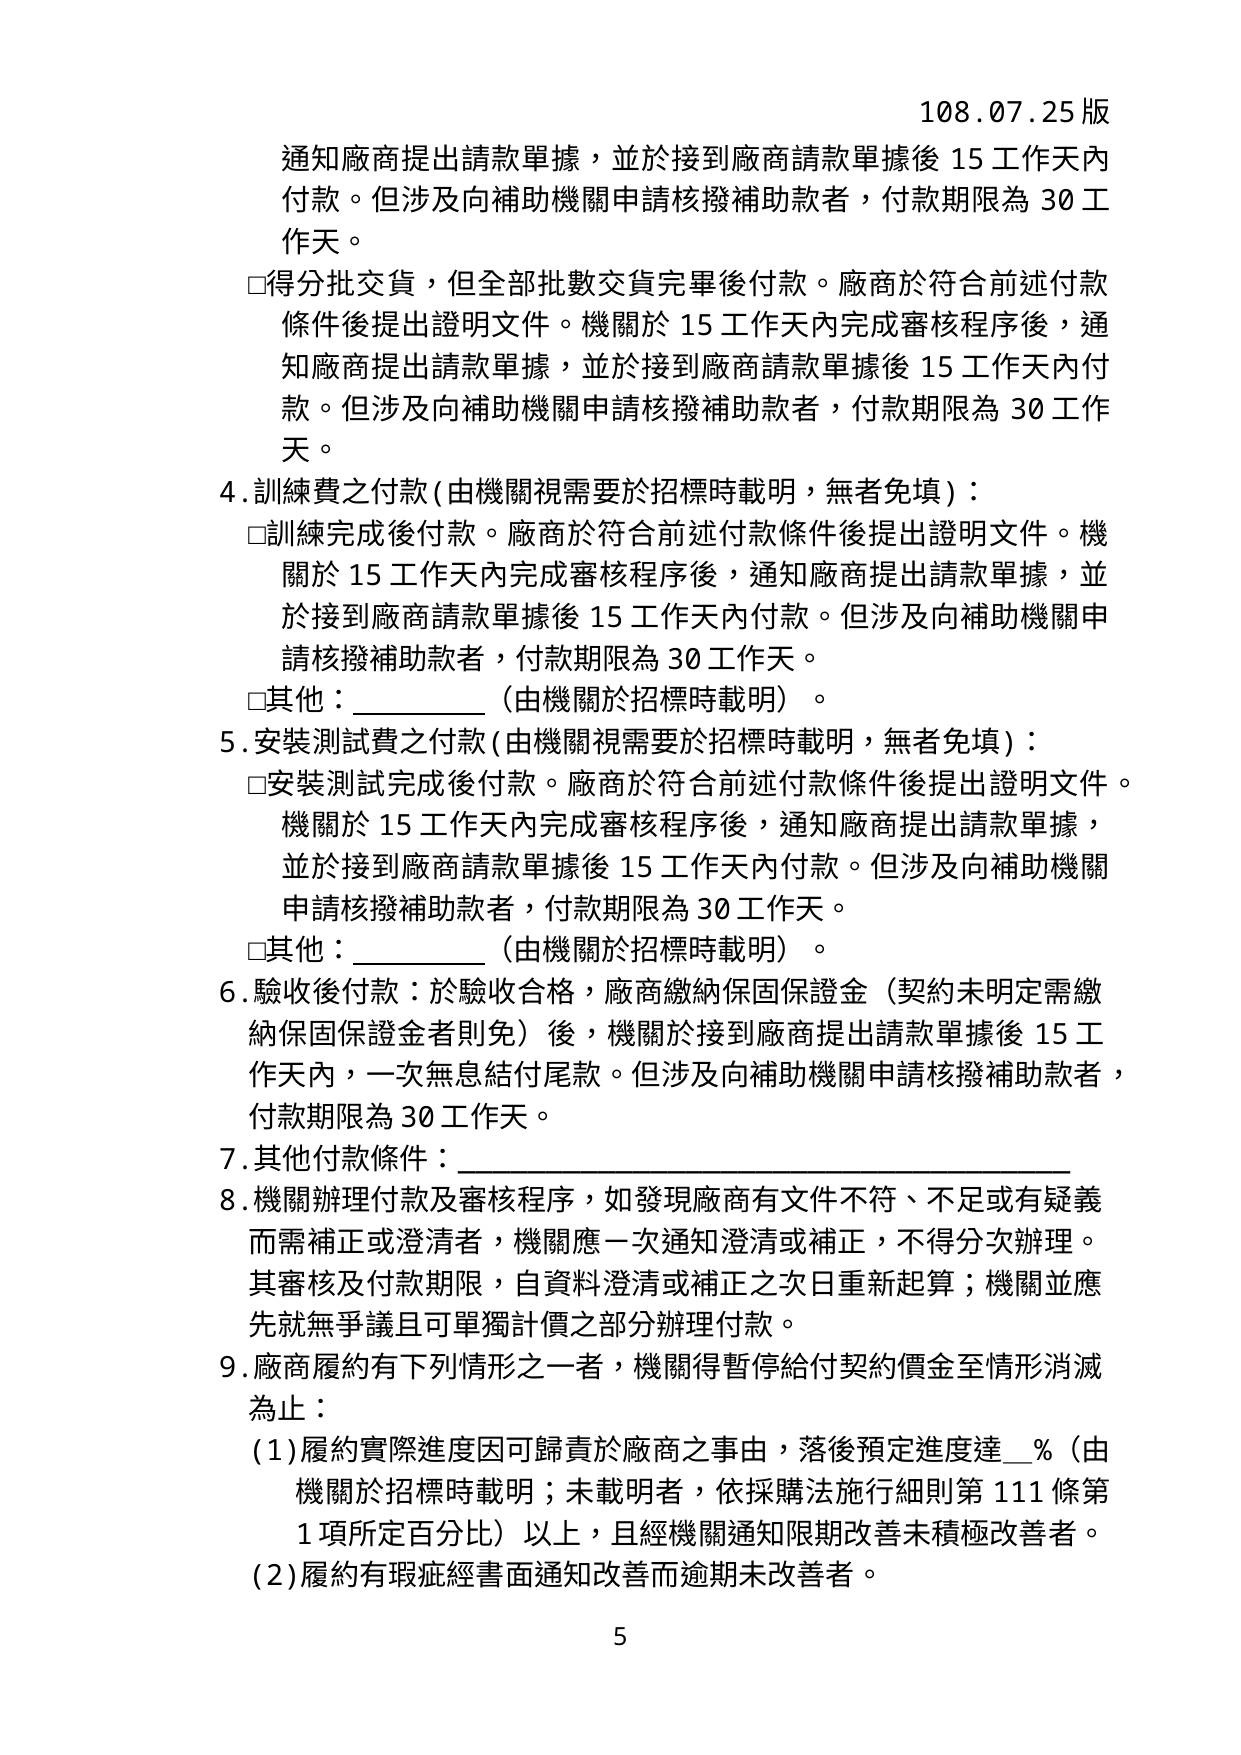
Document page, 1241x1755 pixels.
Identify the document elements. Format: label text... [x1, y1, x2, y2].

text 4.訓練費之付款(由機關視需要於招標時載明，無者免填)： [218, 469, 1104, 511]
text (2)履約有瑕疵經書面通知改善而逾期未改善者。 [248, 1552, 1110, 1594]
text 6.驗收後付款：於驗收合格，廠商繳納保固保證金（契約未明定需繳納保固保證金者則免）後，機關於接到廠商提出請款單據後15工作天內，一次無息結付尾款。但涉及向補助機關申請核撥補助款者，付款期限為30工作天。 [218, 969, 1104, 1136]
text □分批交貨，分批付款，每批數交貨完畢後付款。廠商於符合前述付款條件後提出證明文件。機關於15工作天內完成審核程序後，通知廠商提出請款單據，並於接到廠商請款單據後15工作天內付款。但涉及向補助機關申請核撥補助款者，付款期限為30工作天。 [248, 136, 1110, 261]
text 9.廠商履約有下列情形之一者，機關得暫停給付契約價金至情形消滅為止： [218, 1344, 1104, 1427]
text 8.機關辦理付款及審核程序，如發現廠商有文件不符、不足或有疑義而需補正或澄清者，機關應ㄧ次通知澄清或補正，不得分次辦理。其審核及付款期限，自資料澄清或補正之次日重新起算；機關並應先就無爭議且可單獨計價之部分辦理付款。 [218, 1177, 1104, 1344]
text □其他： （由機關於招標時載明）。 [248, 677, 1110, 719]
text 5.安裝測試費之付款(由機關視需要於招標時載明，無者免填)： [218, 719, 1104, 761]
text □訓練完成後付款。廠商於符合前述付款條件後提出證明文件。機關於15工作天內完成審核程序後，通知廠商提出請款單據，並於接到廠商請款單據後15工作天內付款。但涉及向補助機關申請核撥補助款者，付款期限為30工作天。 [248, 511, 1110, 677]
text 7.其他付款條件：___________________________________ [218, 1136, 1104, 1177]
text (1)履約實際進度因可歸責於廠商之事由，落後預定進度達＿%（由機關於招標時載明；未載明者，依採購法施行細則第111條第1項所定百分比）以上，且經機關通知限期改善未積極改善者。 [248, 1427, 1110, 1552]
text □得分批交貨，但全部批數交貨完畢後付款。廠商於符合前述付款條件後提出證明文件。機關於15工作天內完成審核程序後，通知廠商提出請款單據，並於接到廠商請款單據後15工作天內付款。但涉及向補助機關申請核撥補助款者，付款期限為30工作天。 [248, 261, 1110, 469]
text □安裝測試完成後付款。廠商於符合前述付款條件後提出證明文件。機關於15工作天內完成審核程序後，通知廠商提出請款單據，並於接到廠商請款單據後15工作天內付款。但涉及向補助機關申請核撥補助款者，付款期限為30工作天。 [248, 761, 1110, 927]
text □其他： （由機關於招標時載明）。 [248, 927, 1110, 969]
